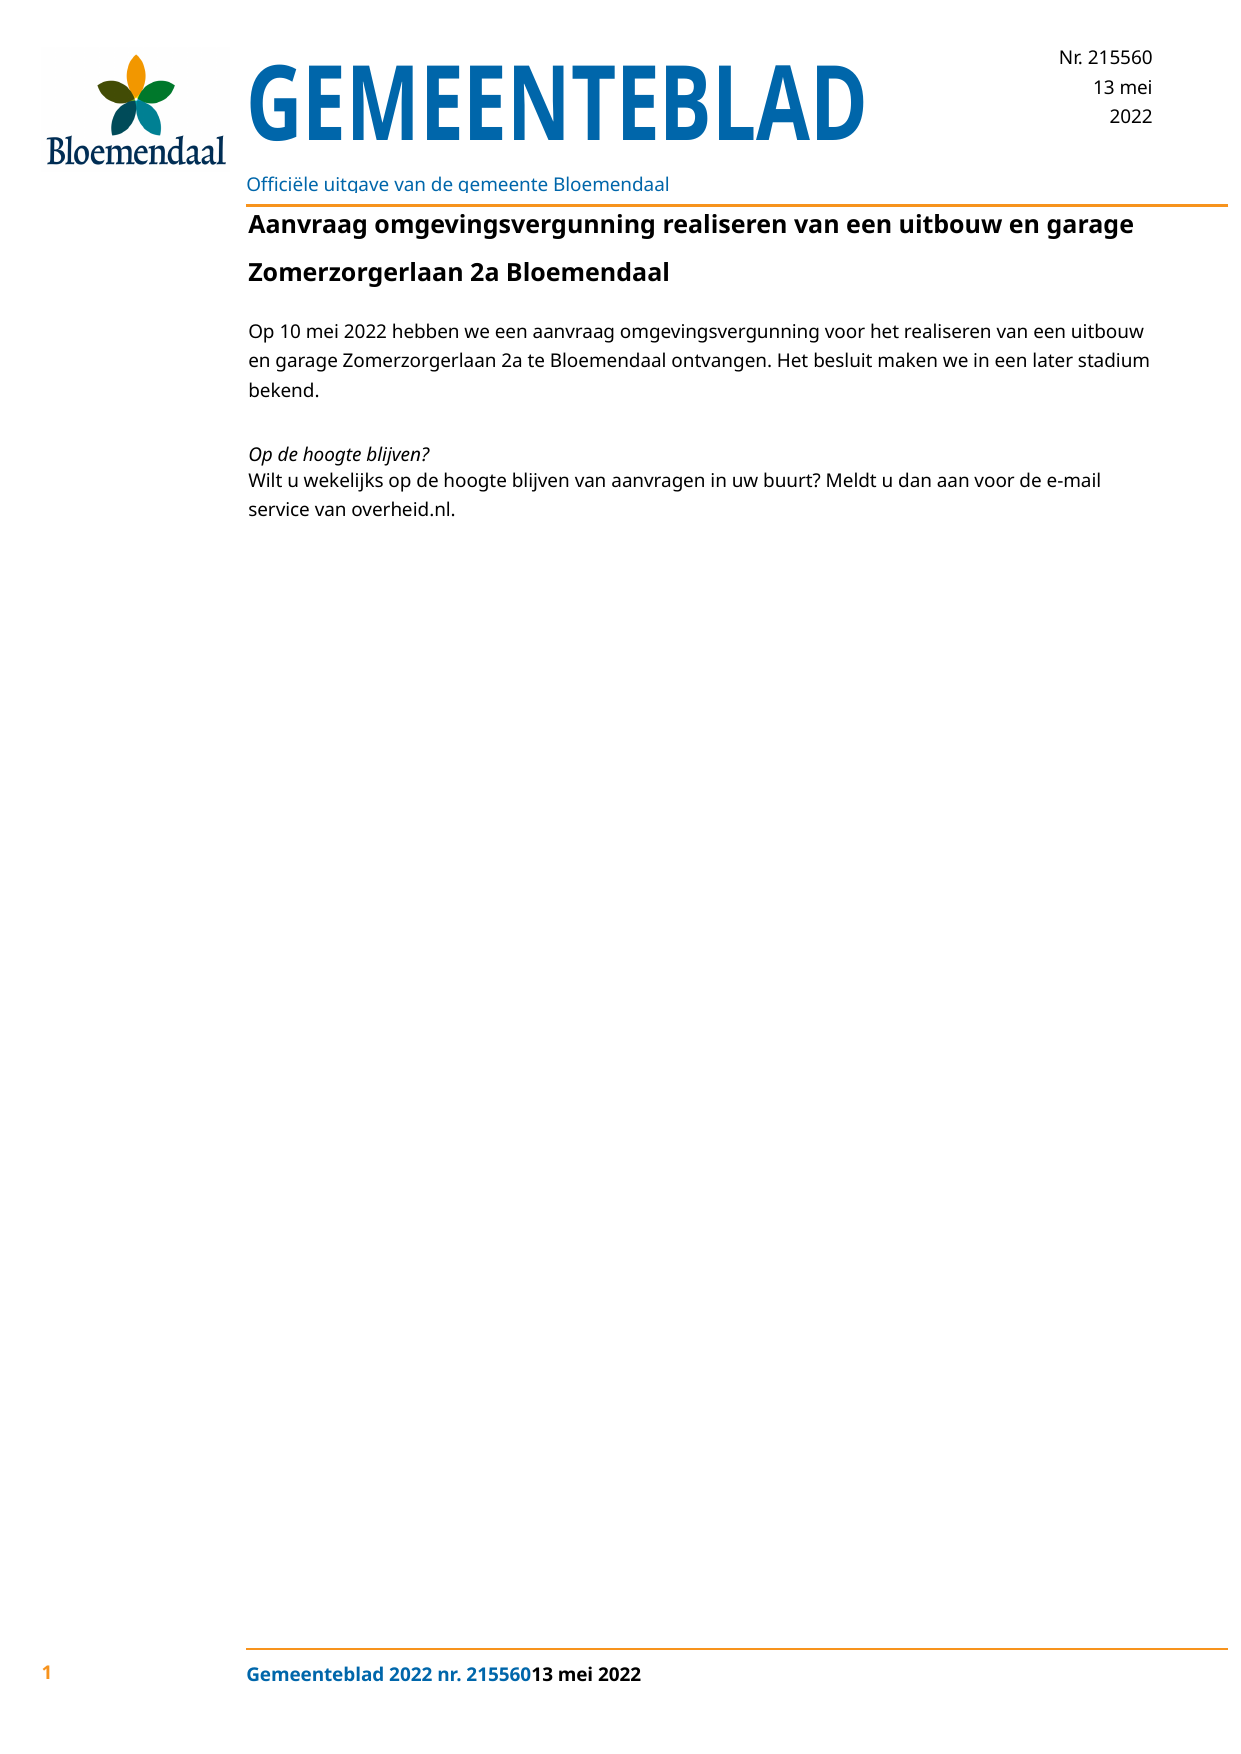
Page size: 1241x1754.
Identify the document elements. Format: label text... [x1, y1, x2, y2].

text Wilt u wekelijks op de hoogte blijven van aanvragen in uw buurt? Meldt u dan aan voor de e-mail service van overheid.nl. [248, 467, 1152, 522]
text Aanvraag omgevingsvergunning realiseren van een uitbouw en garage Zomerzorgerlaan 2a Bloemendaal [248, 207, 1152, 288]
picture [41, 47, 231, 172]
text Op 10 mei 2022 hebben we een aanvraag omgevingsvergunning voor het realiseren van een uitbouw en garage Zomerzorgerlaan 2a te Bloemendaal ontvangen. Het besluit maken we in een later stadium bekend. [248, 318, 1152, 403]
text Op de hoogte blijven? [248, 441, 1152, 467]
